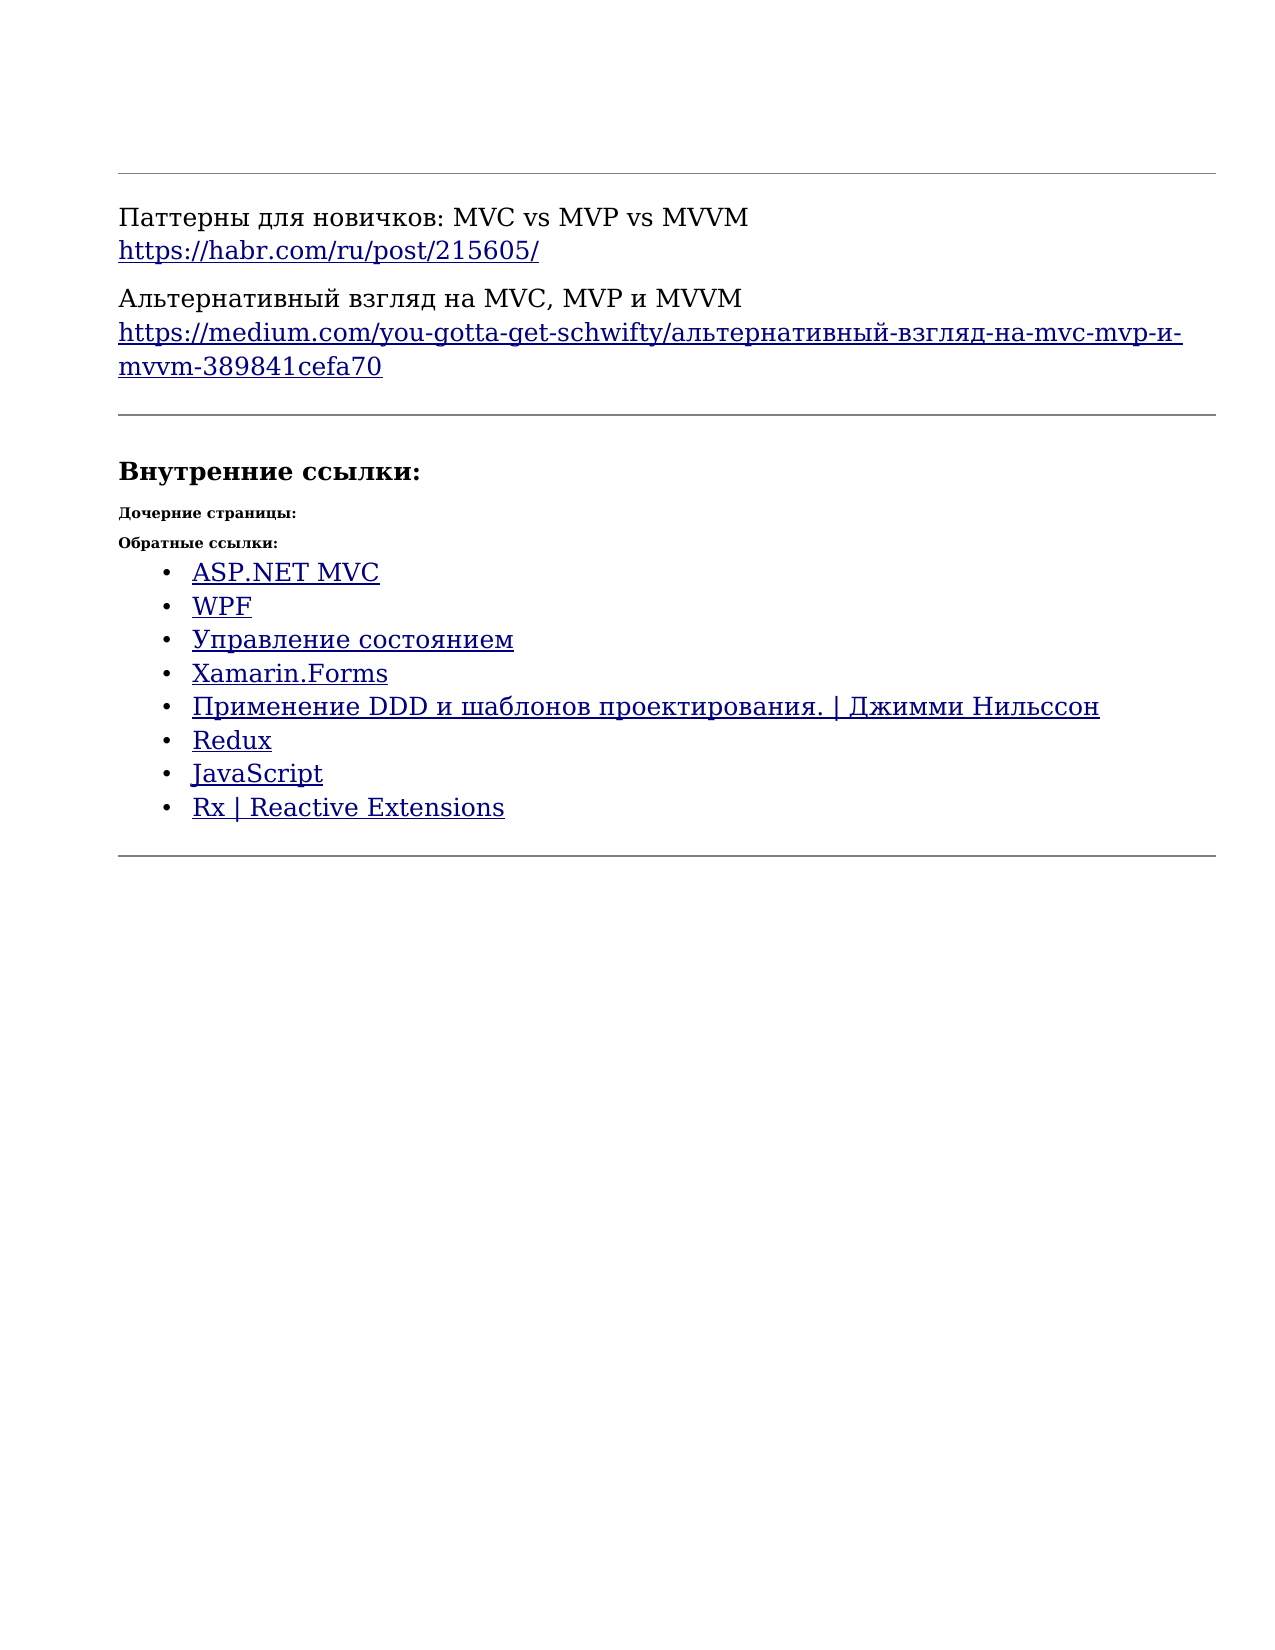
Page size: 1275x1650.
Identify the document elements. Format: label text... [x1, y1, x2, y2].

subtitle Дочерние страницы: [118, 505, 1216, 522]
subtitle Обратные ссылки: [118, 535, 1216, 552]
list ASP.NET MVC [162, 558, 1216, 587]
list Применение DDD и шаблонов проектирования. | Джимми Нильссон [162, 692, 1216, 721]
list Управление состоянием [162, 625, 1216, 654]
subtitle Внутренние ссылки: [118, 457, 1216, 486]
text Паттерны для новичков: MVC vs MVP vs MVVM https://habr.com/ru/post/215605/ [118, 203, 1216, 266]
list WPF [162, 592, 1216, 621]
table_cell [374, 124, 1216, 158]
list Rx | Reactive Extensions [162, 793, 1216, 822]
list Xamarin.Forms [162, 659, 1216, 688]
list Redux [162, 726, 1216, 755]
table_cell [225, 59, 374, 123]
table_cell [118, 124, 224, 158]
table_cell [225, 124, 374, 158]
list JavaScript [162, 759, 1216, 788]
text Альтернативный взгляд на MVC, MVP и MVVM https://medium.com/you-gotta-get-schwifty/альтернативный-взгляд-на-mvc-mvp-и-mvvm-389841cefa70 [118, 285, 1216, 381]
